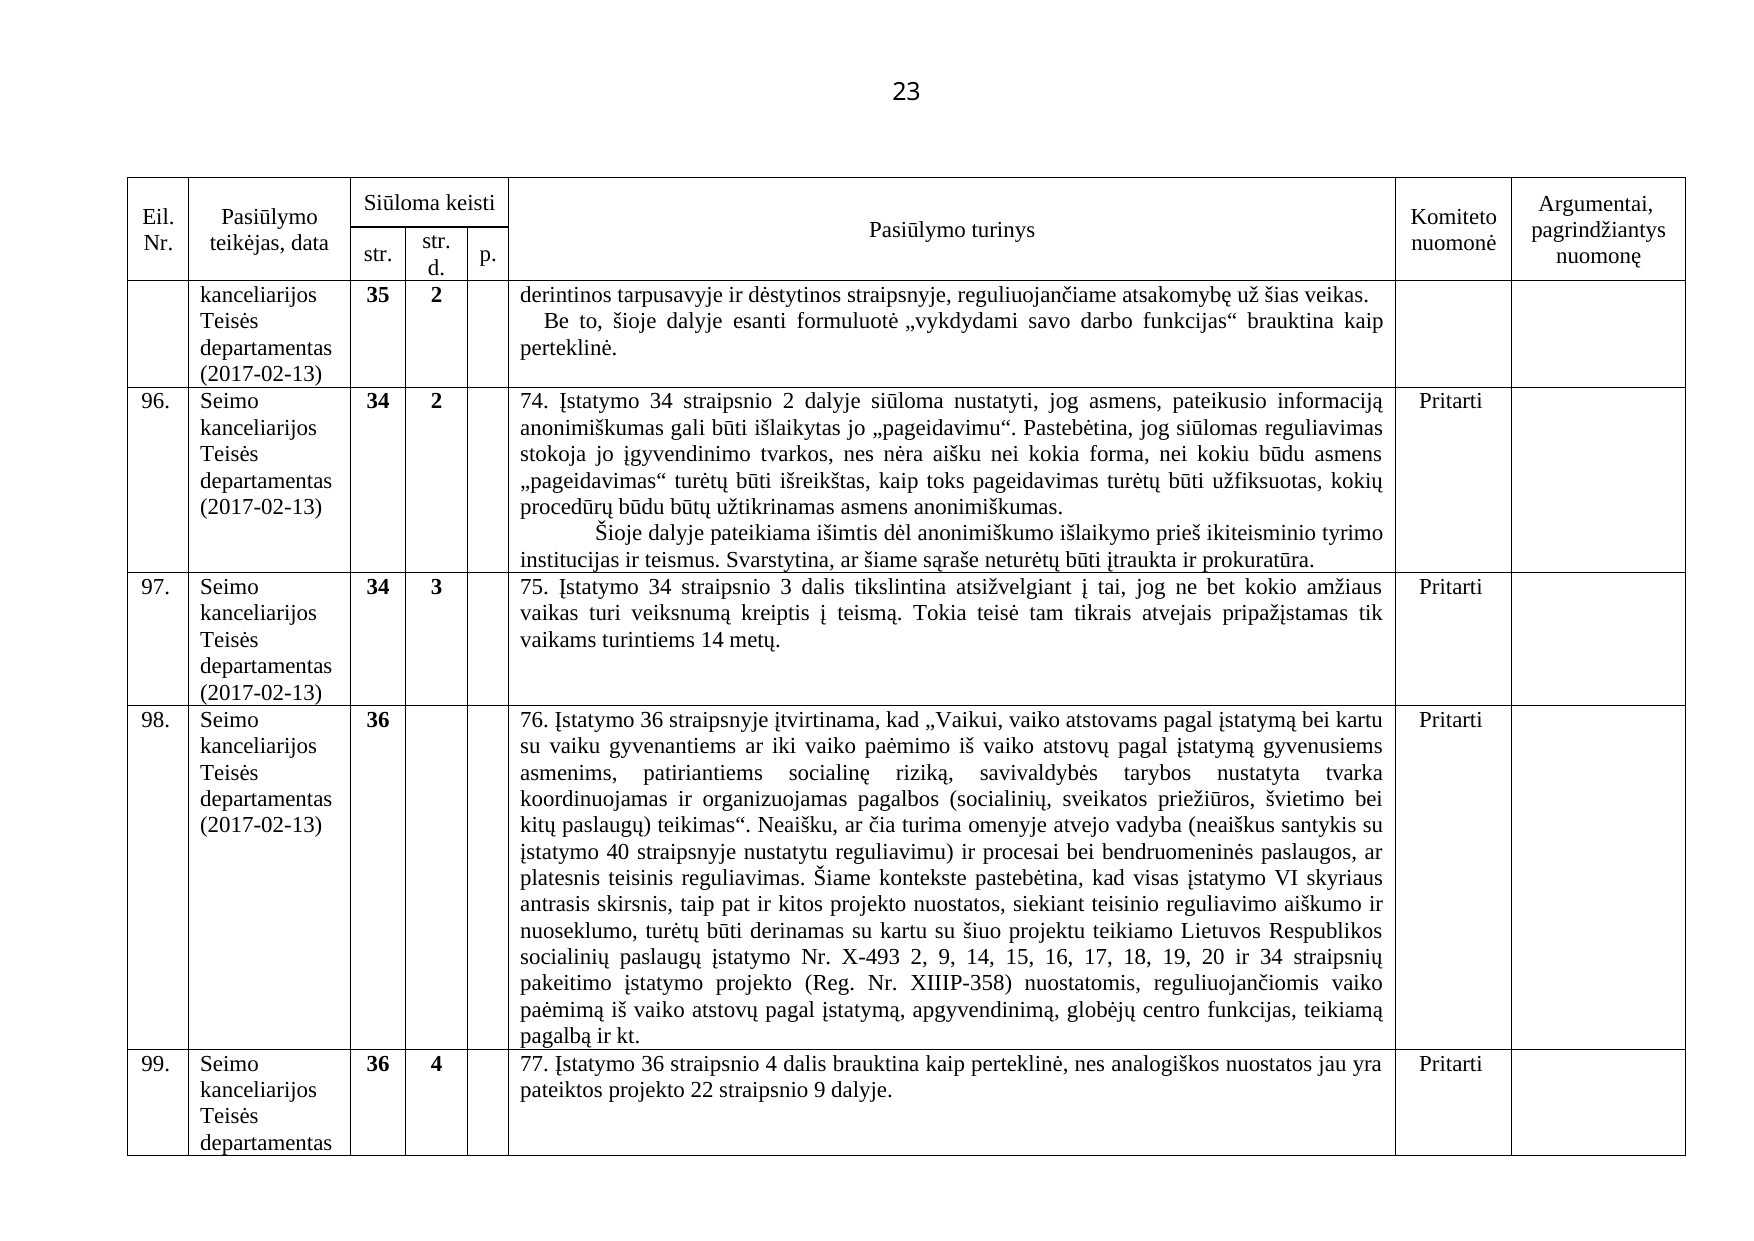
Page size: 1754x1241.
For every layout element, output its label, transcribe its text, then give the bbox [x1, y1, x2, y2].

table_header Komiteto nuomonė [1396, 178, 1511, 280]
table_cell 4 [406, 1050, 467, 1155]
table_cell 34 [351, 388, 405, 572]
table_cell 3 [406, 573, 467, 705]
table_cell 34 [351, 573, 405, 705]
table_cell [468, 281, 508, 387]
table_cell str. d. [406, 228, 467, 280]
table_cell 76. Įstatymo 36 straipsnyje įtvirtinama, kad „Vaikui, vaiko atstovams pagal įstatymą bei kartu su vaiku gyvenantiems ar iki vaiko paėmimo iš vaiko atstovų pagal įstatymą gyvenusiems asmenims, patiriantiems socialinę riziką, savivaldybės tarybos nustatyta tvarka koordinuojamas ir organizuojamas pagalbos (socialinių, sveikatos priežiūros, švietimo bei kitų paslaugų) teikimas“. Neaišku, ar čia turima omenyje atvejo vadyba (neaiškus santykis su įstatymo 40 straipsnyje nustatytu reguliavimu) ir procesai bei bendruomeninės paslaugos, ar platesnis teisinis reguliavimas. Šiame kontekste pastebėtina, kad visas įstatymo VI skyriaus antrasis skirsnis, taip pat ir kitos projekto nuostatos, siekiant teisinio reguliavimo aiškumo ir nuoseklumo, turėtų būti derinamas su kartu su šiuo projektu teikiamo Lietuvos Respublikos socialinių paslaugų įstatymo Nr. X-493 2, 9, 14, 15, 16, 17, 18, 19, 20 ir 34 straipsnių pakeitimo įstatymo projekto (Reg. Nr. XIIIP-358) nuostatomis, reguliuojančiomis vaiko paėmimą iš vaiko atstovų pagal įstatymą, apgyvendinimą, globėjų centro funkcijas, teikiamą pagalbą ir kt. [509, 706, 1395, 1048]
table_cell Pritarti [1396, 573, 1511, 705]
table_cell 97. [128, 573, 188, 705]
table_cell 75. Įstatymo 34 straipsnio 3 dalis tikslintina atsižvelgiant į tai, jog ne bet kokio amžiaus vaikas turi veiksnumą kreiptis į teismą. Tokia teisė tam tikrais atvejais pripažįstamas tik vaikams turintiems 14 metų. [509, 573, 1395, 705]
table_cell [1396, 281, 1511, 387]
table_cell Pritarti [1396, 706, 1511, 1048]
table_cell 35 [351, 281, 405, 387]
table_cell [1512, 1050, 1685, 1155]
table_cell 36 [351, 706, 405, 1048]
table_cell Seimo kanceliarijos Teisės departamentas (2017-02-13) [189, 388, 350, 572]
table_cell derintinos tarpusavyje ir dėstytinos straipsnyje, reguliuojančiame atsakomybę už šias veikas. Be to, šioje dalyje esanti formuluotė „vykdydami savo darbo funkcijas“ brauktina kaip perteklinė. [509, 281, 1395, 387]
table_cell Pritarti [1396, 1050, 1511, 1155]
table_cell Seimo kanceliarijos Teisės departamentas (2017-02-13) [189, 573, 350, 705]
table_cell [406, 706, 467, 1048]
table_cell [468, 1050, 508, 1155]
table_cell 77. Įstatymo 36 straipsnio 4 dalis brauktina kaip perteklinė, nes analogiškos nuostatos jau yra pateiktos projekto 22 straipsnio 9 dalyje. [509, 1050, 1395, 1155]
table_cell Seimo kanceliarijos Teisės departamentas (2017-02-13) [189, 706, 350, 1048]
table_cell 98. [128, 706, 188, 1048]
table_cell [1512, 706, 1685, 1048]
table_cell Pritarti [1396, 388, 1511, 572]
table_cell kanceliarijos Teisės departamentas (2017-02-13) [189, 281, 350, 387]
table_cell [1512, 573, 1685, 705]
table_cell [468, 706, 508, 1048]
table_header Siūloma keisti [351, 178, 508, 226]
table_cell [468, 388, 508, 572]
table_cell [128, 281, 188, 387]
table_cell [1512, 388, 1685, 572]
table_cell 74. Įstatymo 34 straipsnio 2 dalyje siūloma nustatyti, jog asmens, pateikusio informaciją anonimiškumas gali būti išlaikytas jo „pageidavimu“. Pastebėtina, jog siūlomas reguliavimas stokoja jo įgyvendinimo tvarkos, nes nėra aišku nei kokia forma, nei kokiu būdu asmens „pageidavimas“ turėtų būti išreikštas, kaip toks pageidavimas turėtų būti užfiksuotas, kokių procedūrų būdu būtų užtikrinamas asmens anonimiškumas. Šioje dalyje pateikiama išimtis dėl anonimiškumo išlaikymo prieš ikiteisminio tyrimo institucijas ir teismus. Svarstytina, ar šiame sąraše neturėtų būti įtraukta ir prokuratūra. [509, 388, 1395, 572]
table_cell p. [468, 228, 508, 280]
table_header Pasiūlymo turinys [509, 178, 1395, 280]
table_cell Seimo kanceliarijos Teisės departamentas [189, 1050, 350, 1155]
table_cell str. [351, 228, 405, 280]
table_cell 96. [128, 388, 188, 572]
table_cell [468, 573, 508, 705]
table_header Pasiūlymo teikėjas, data [189, 178, 350, 280]
table_cell 36 [351, 1050, 405, 1155]
table_cell 99. [128, 1050, 188, 1155]
table_header Eil. Nr. [128, 178, 188, 280]
table_cell [1512, 281, 1685, 387]
table_cell 2 [406, 388, 467, 572]
table_header Argumentai, pagrindžiantys nuomonę [1512, 178, 1685, 280]
table_cell 2 [406, 281, 467, 387]
